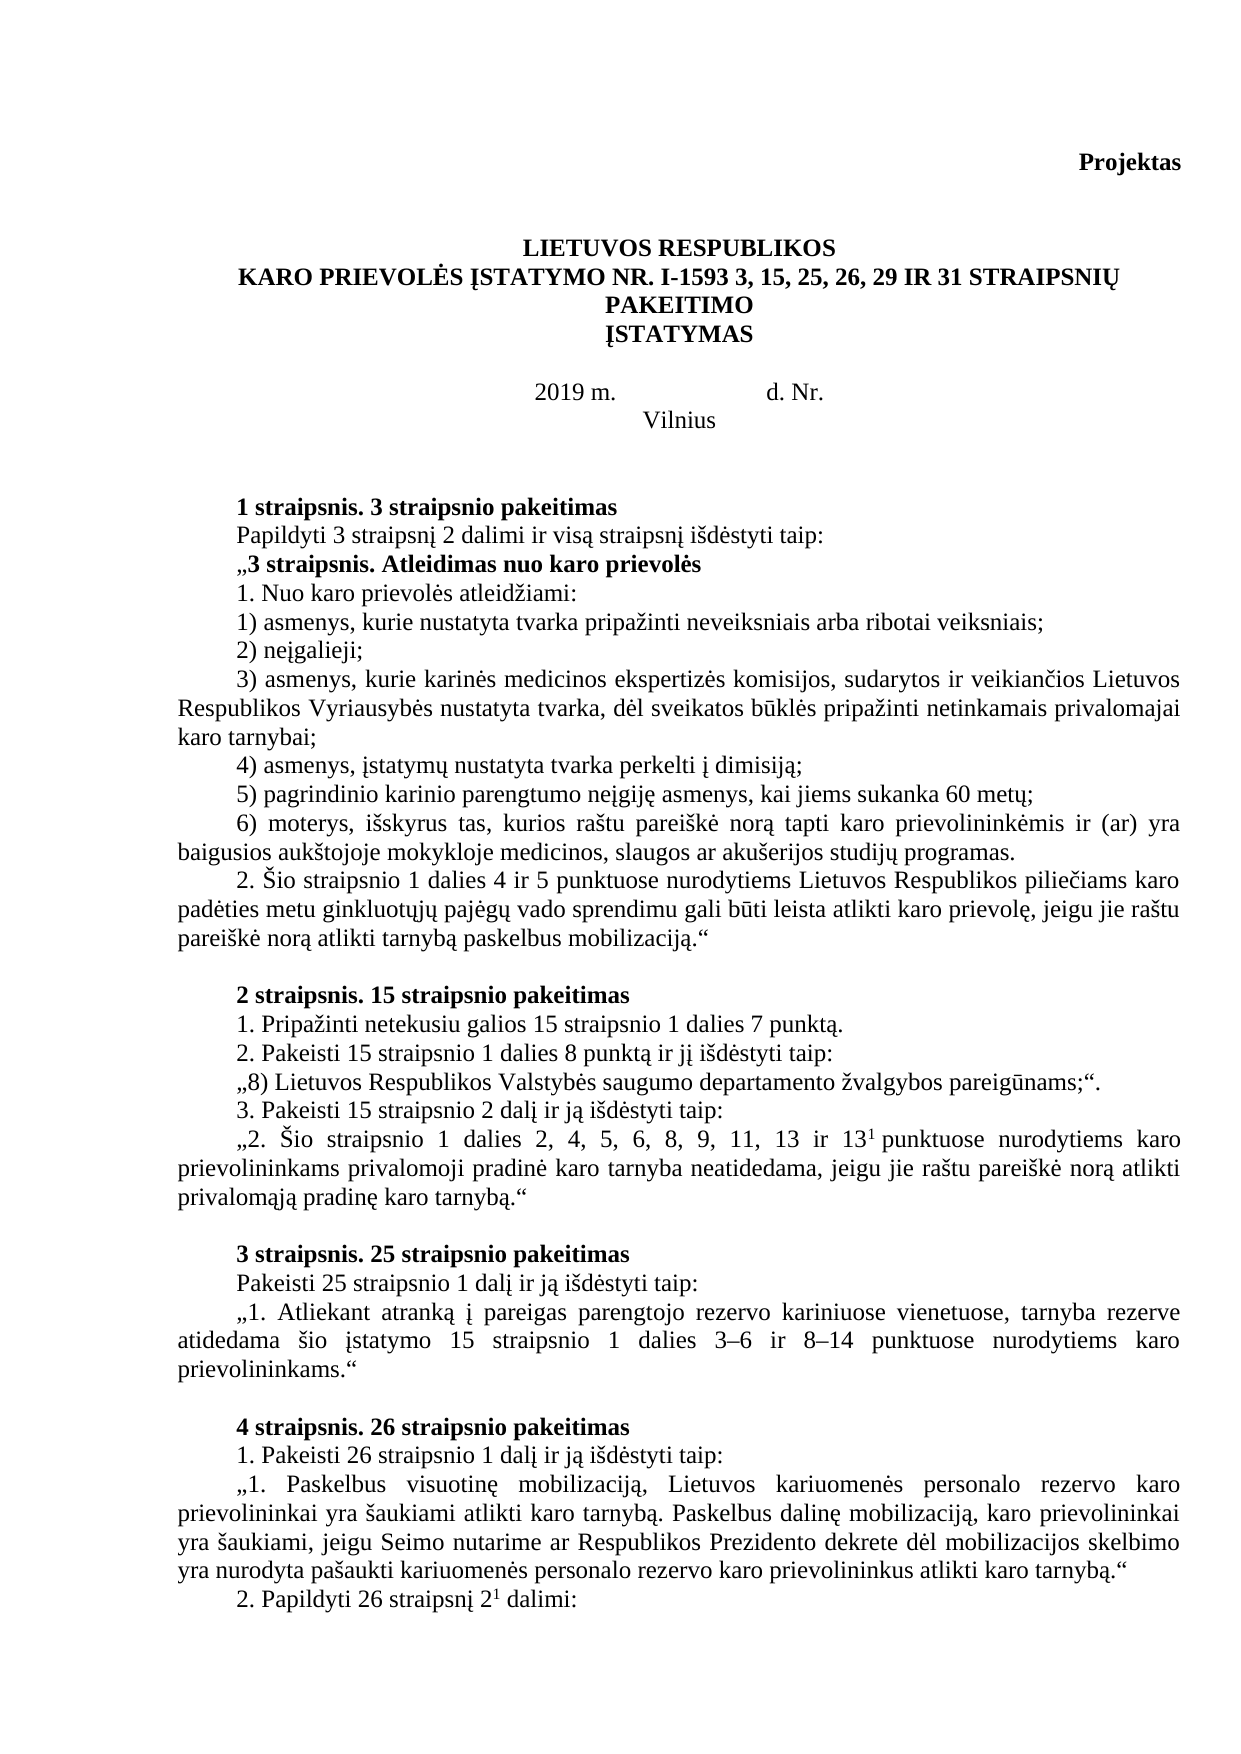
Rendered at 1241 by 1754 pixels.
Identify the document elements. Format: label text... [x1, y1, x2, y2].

text 6) moterys, išskyrus tas, kurios raštu pareiškė norą tapti karo prievolininkėmis ir (ar) yra baigusios aukštojoje mokykloje medicinos, slaugos ar akušerijos studijų programas. [177, 808, 1181, 866]
text 2019 m. d. Nr. [177, 377, 1181, 406]
text Pakeisti 25 straipsnio 1 dalį ir ją išdėstyti taip: [177, 1268, 1181, 1297]
text 3) asmenys, kurie karinės medicinos ekspertizės komisijos, sudarytos ir veikiančios Lietuvos Respublikos Vyriausybės nustatyta tvarka, dėl sveikatos būklės pripažinti netinkamais privalomajai karo tarnybai; [177, 664, 1181, 751]
text 2. Papildyti 26 straipsnį 21 dalimi: [177, 1584, 1181, 1613]
text 1) asmenys, kurie nustatyta tvarka pripažinti neveiksniais arba ribotai veiksniais; [177, 607, 1181, 636]
text 1 straipsnis. 3 straipsnio pakeitimas [177, 492, 1181, 521]
text „8) Lietuvos Respublikos Valstybės saugumo departamento žvalgybos pareigūnams;“. [177, 1067, 1181, 1096]
text 5) pagrindinio karinio parengtumo neįgiję asmenys, kai jiems sukanka 60 metų; [177, 779, 1181, 808]
text KARO PRIEVOLĖS ĮSTATYMO NR. I-1593 3, 15, 25, 26, 29 IR 31 STRAIPSNIŲ PAKEITIMO [177, 262, 1181, 319]
text 1. Pripažinti netekusiu galios 15 straipsnio 1 dalies 7 punktą. [236, 1009, 1181, 1038]
text Papildyti 3 straipsnį 2 dalimi ir visą straipsnį išdėstyti taip: [177, 521, 1181, 549]
text 2. Šio straipsnio 1 dalies 4 ir 5 punktuose nurodytiems Lietuvos Respublikos piliečiams karo padėties metu ginkluotųjų pajėgų vado sprendimu gali būti leista atlikti karo prievolę, jeigu jie raštu pareiškė norą atlikti tarnybą paskelbus mobilizaciją.“ [177, 866, 1181, 952]
text „1. Atliekant atranką į pareigas parengtojo rezervo kariniuose vienetuose, tarnyba rezerve atidedama šio įstatymo 15 straipsnio 1 dalies 3–6 ir 8–14 punktuose nurodytiems karo prievolininkams.“ [177, 1297, 1181, 1383]
text 2. Pakeisti 15 straipsnio 1 dalies 8 punktą ir jį išdėstyti taip: [177, 1038, 1181, 1067]
text Projektas [930, 147, 1181, 176]
text „1. Paskelbus visuotinę mobilizaciją, Lietuvos kariuomenės personalo rezervo karo prievolininkai yra šaukiami atlikti karo tarnybą. Paskelbus dalinę mobilizaciją, karo prievolininkai yra šaukiami, jeigu Seimo nutarime ar Respublikos Prezidento dekrete dėl mobilizacijos skelbimo yra nurodyta pašaukti kariuomenės personalo rezervo karo prievolininkus atlikti karo tarnybą.“ [177, 1469, 1181, 1584]
text 4) asmenys, įstatymų nustatyta tvarka perkelti į dimisiją; [177, 751, 1181, 779]
text 3. Pakeisti 15 straipsnio 2 dalį ir ją išdėstyti taip: [177, 1096, 1181, 1124]
text ĮSTATYMAS [177, 319, 1181, 348]
text „3 straipsnis. Atleidimas nuo karo prievolės [177, 549, 1181, 578]
text 3 straipsnis. 25 straipsnio pakeitimas [177, 1239, 1181, 1268]
text Vilnius [177, 406, 1181, 434]
text 1. Nuo karo prievolės atleidžiami: [177, 578, 1181, 607]
text 2 straipsnis. 15 straipsnio pakeitimas [177, 981, 1181, 1009]
text LIETUVOS RESPUBLIKOS [177, 233, 1181, 262]
text 2) neįgalieji; [177, 636, 1181, 664]
text 4 straipsnis. 26 straipsnio pakeitimas [177, 1412, 1181, 1441]
text 1. Pakeisti 26 straipsnio 1 dalį ir ją išdėstyti taip: [177, 1441, 1181, 1469]
text „2. Šio straipsnio 1 dalies 2, 4, 5, 6, 8, 9, 11, 13 ir 131 punktuose nurodytiems karo prievolininkams privalomoji pradinė karo tarnyba neatidedama, jeigu jie raštu pareiškė norą atlikti privalomąją pradinę karo tarnybą.“ [177, 1124, 1181, 1211]
